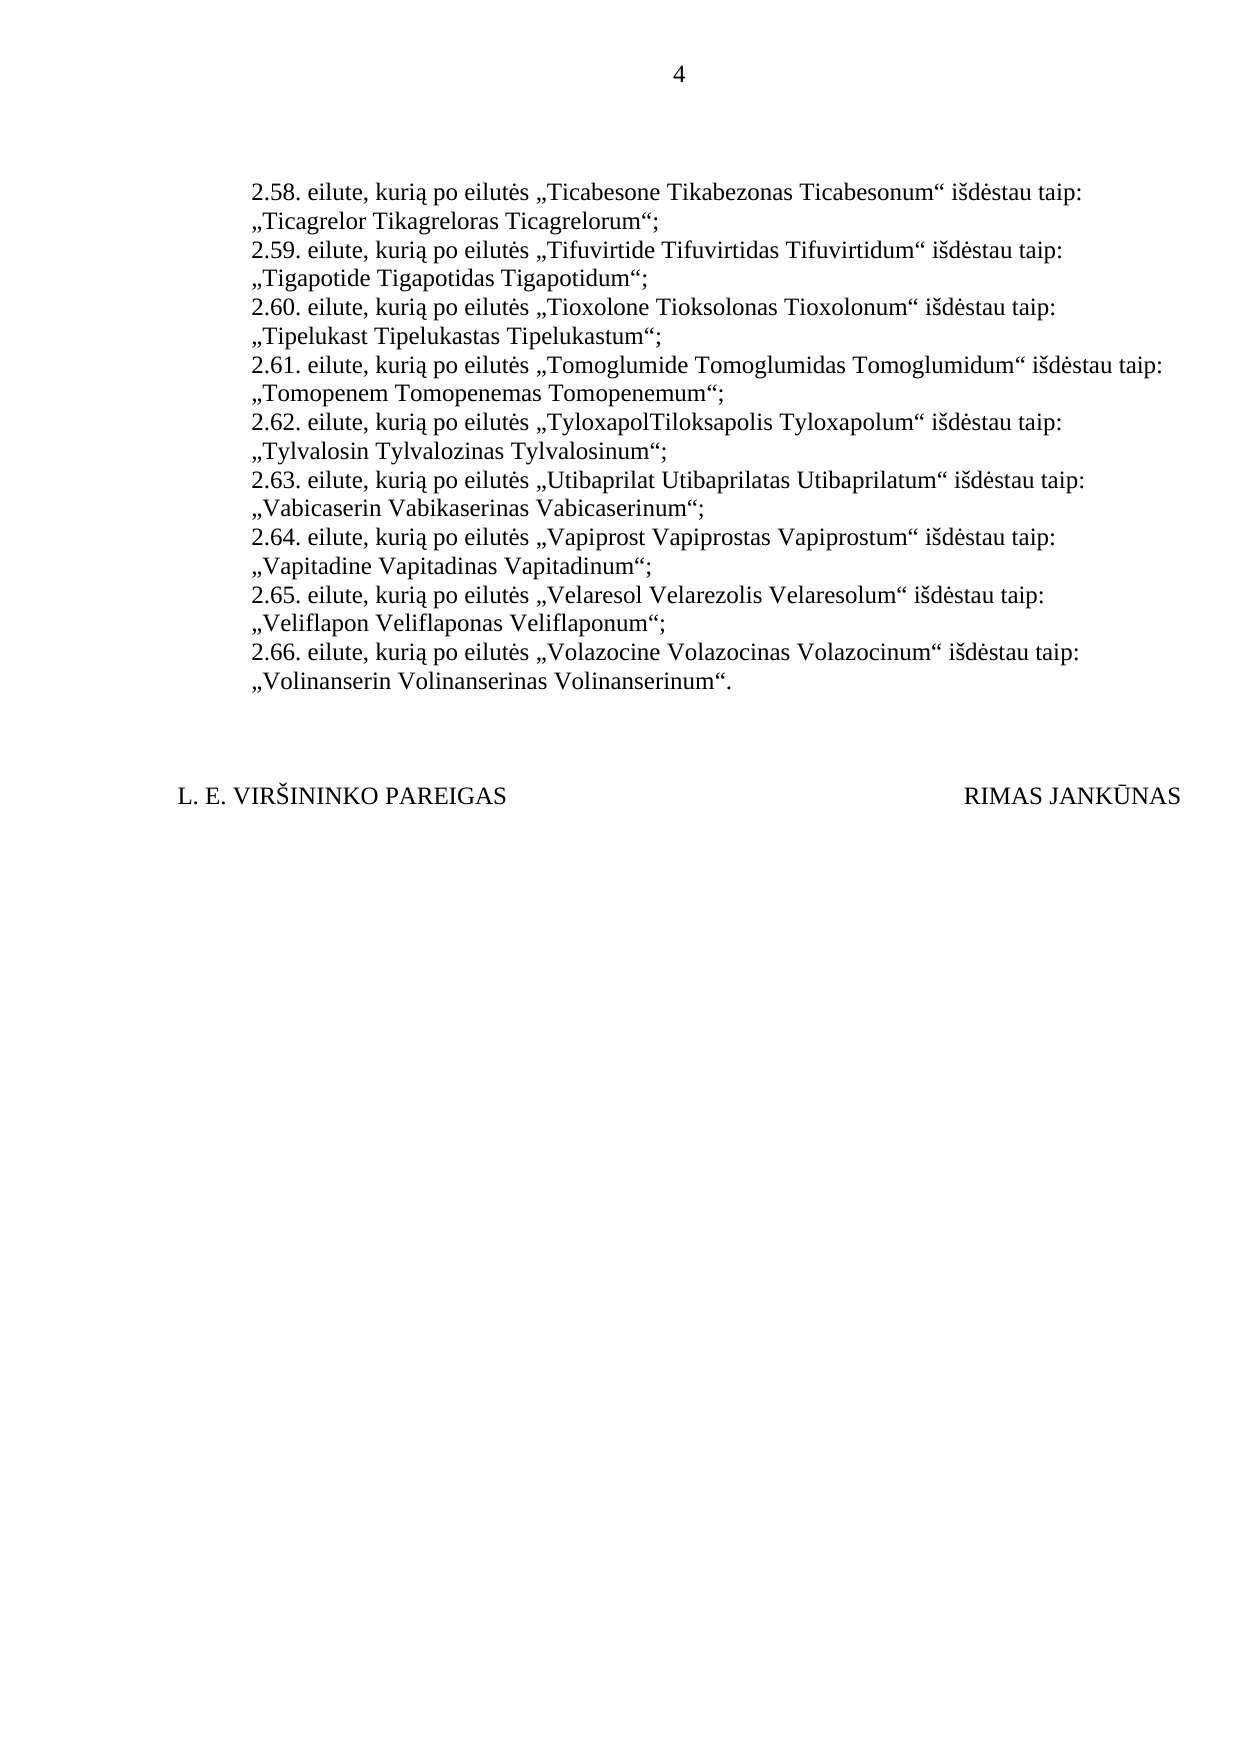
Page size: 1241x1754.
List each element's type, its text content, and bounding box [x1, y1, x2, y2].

text L. E. VIRŠININKO PAREIGAS RIMAS JANKŪNAS [177, 781, 1181, 810]
text „Tomopenem Tomopenemas Tomopenemum“; [177, 378, 1181, 407]
text 2.62. eilute, kurią po eilutės „TyloxapolTiloksapolis Tyloxapolum“ išdėstau taip: [177, 407, 1181, 436]
text „Ticagrelor Tikagreloras Ticagrelorum“; [177, 206, 1181, 235]
text 2.66. eilute, kurią po eilutės „Volazocine Volazocinas Volazocinum“ išdėstau taip: [177, 637, 1181, 666]
text 2.61. eilute, kurią po eilutės „Tomoglumide Tomoglumidas Tomoglumidum“ išdėstau taip: [177, 350, 1181, 378]
text „Tigapotide Tigapotidas Tigapotidum“; [177, 263, 1181, 292]
text „Volinanserin Volinanserinas Volinanserinum“. [177, 666, 1181, 695]
text 2.60. eilute, kurią po eilutės „Tioxolone Tioksolonas Tioxolonum“ išdėstau taip: [177, 292, 1181, 321]
text 2.63. eilute, kurią po eilutės „Utibaprilat Utibaprilatas Utibaprilatum“ išdėstau taip: [177, 465, 1181, 493]
text 2.59. eilute, kurią po eilutės „Tifuvirtide Tifuvirtidas Tifuvirtidum“ išdėstau taip: [177, 235, 1181, 263]
text 2.65. eilute, kurią po eilutės „Velaresol Velarezolis Velaresolum“ išdėstau taip: [177, 580, 1181, 608]
text „Tipelukast Tipelukastas Tipelukastum“; [177, 321, 1181, 350]
text 2.58. eilute, kurią po eilutės „Ticabesone Tikabezonas Ticabesonum“ išdėstau taip: [177, 177, 1181, 206]
text „Vabicaserin Vabikaserinas Vabicaserinum“; [177, 493, 1181, 522]
text „Tylvalosin Tylvalozinas Tylvalosinum“; [177, 436, 1181, 465]
text 2.64. eilute, kurią po eilutės „Vapiprost Vapiprostas Vapiprostum“ išdėstau taip: [177, 522, 1181, 551]
text „Veliflapon Veliflaponas Veliflaponum“; [177, 608, 1181, 637]
text „Vapitadine Vapitadinas Vapitadinum“; [177, 551, 1181, 580]
